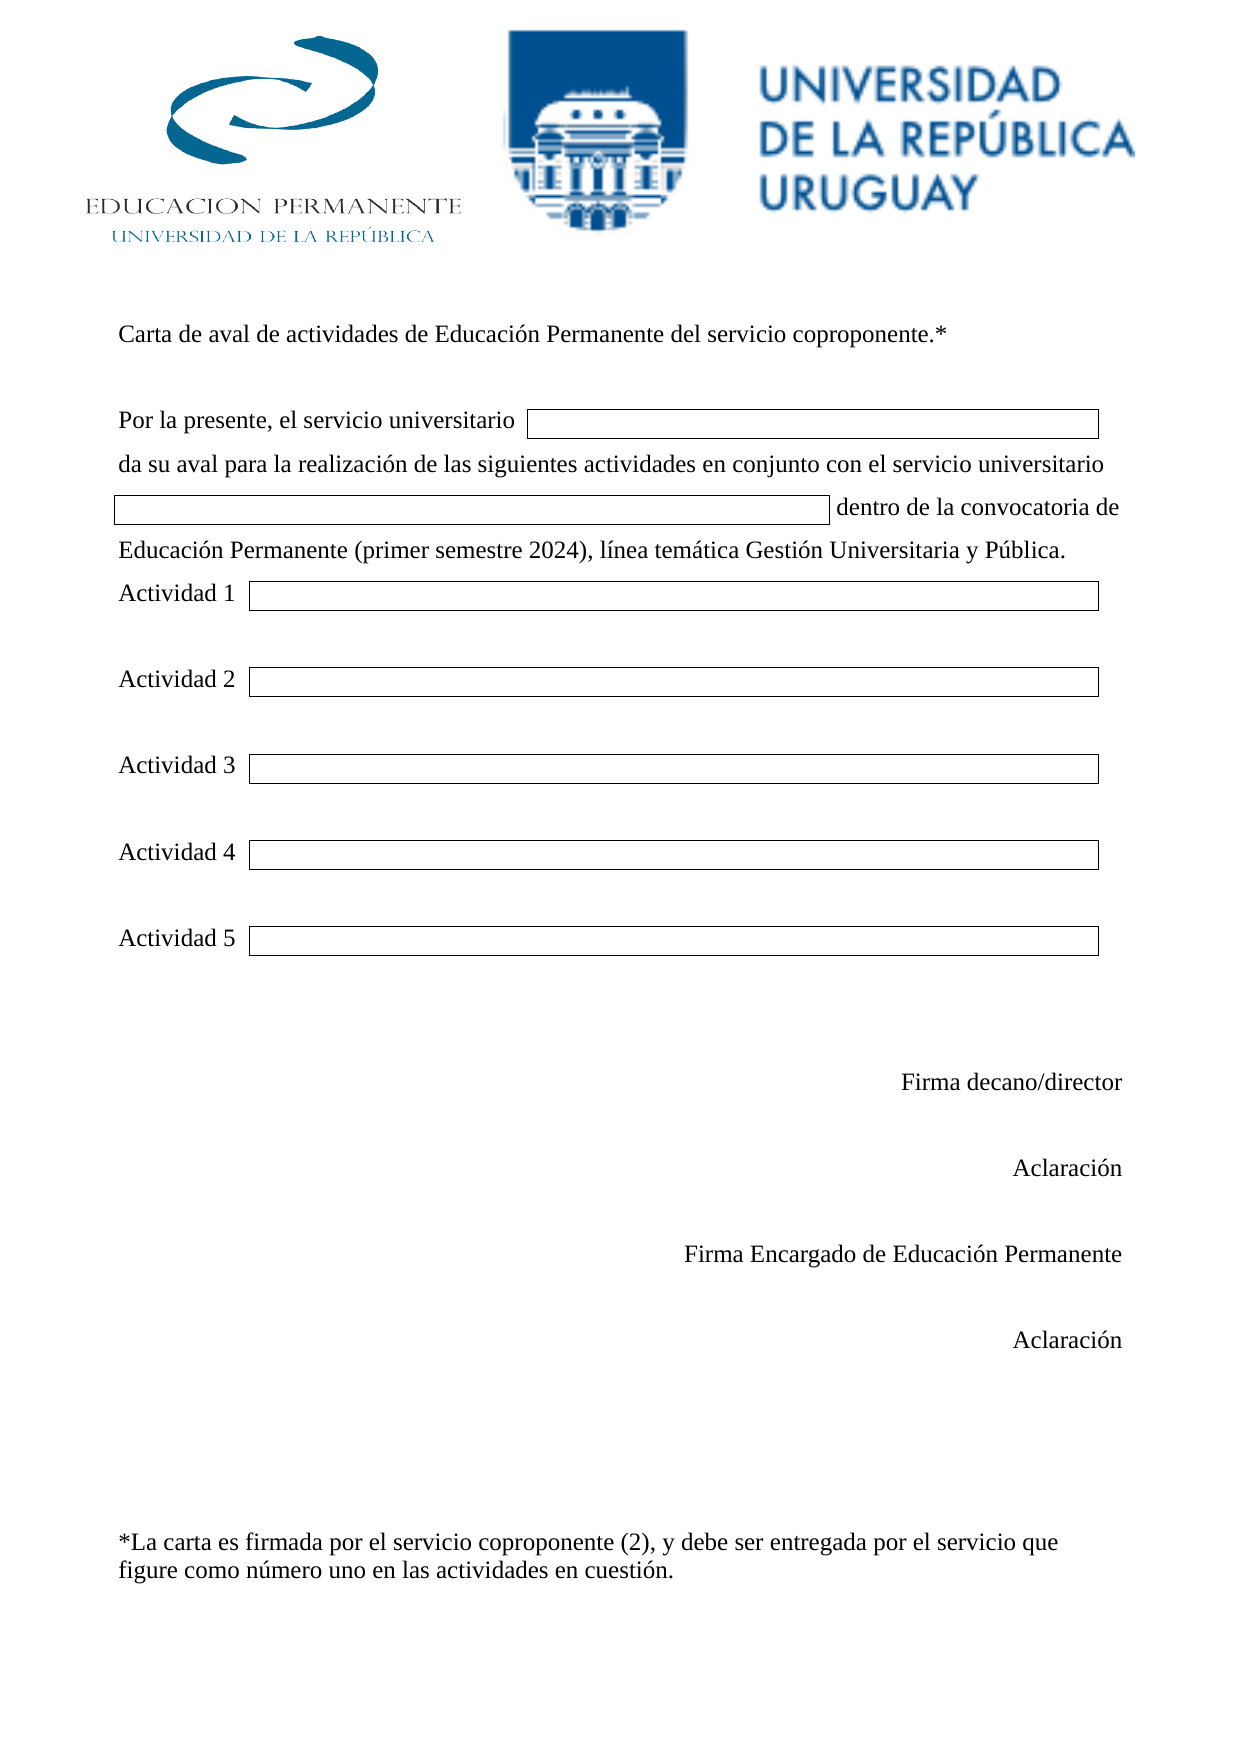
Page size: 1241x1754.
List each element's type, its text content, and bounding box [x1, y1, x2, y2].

text Actividad 4 [118, 837, 1122, 866]
text Actividad 2 [118, 664, 1122, 693]
picture [501, 20, 1136, 240]
text Carta de aval de actividades de Educación Permanente del servicio coproponente.* [118, 319, 1122, 348]
text Actividad 1 [118, 578, 1122, 607]
text Actividad 5 [118, 923, 1122, 952]
text Aclaración [118, 1326, 1122, 1354]
text da su aval para la realización de las siguientes actividades en conjunto con el servicio universitario [118, 449, 1122, 477]
text Firma Encargado de Educación Permanente [118, 1239, 1122, 1268]
text Por la presente, el servicio universitario [118, 406, 1122, 434]
text Firma decano/director [118, 1067, 1122, 1096]
text Actividad 3 [118, 751, 1122, 779]
text *La carta es firmada por el servicio coproponente (2), y debe ser entregada por el servicio que figure como número uno en las actividades en cuestión. [118, 1527, 1122, 1584]
text Aclaración [118, 1153, 1122, 1182]
text dentro de la convocatoria de Educación Permanente (primer semestre 2024), línea temática Gestión Universitaria y Pública. [118, 492, 1122, 564]
picture [85, 36, 461, 242]
